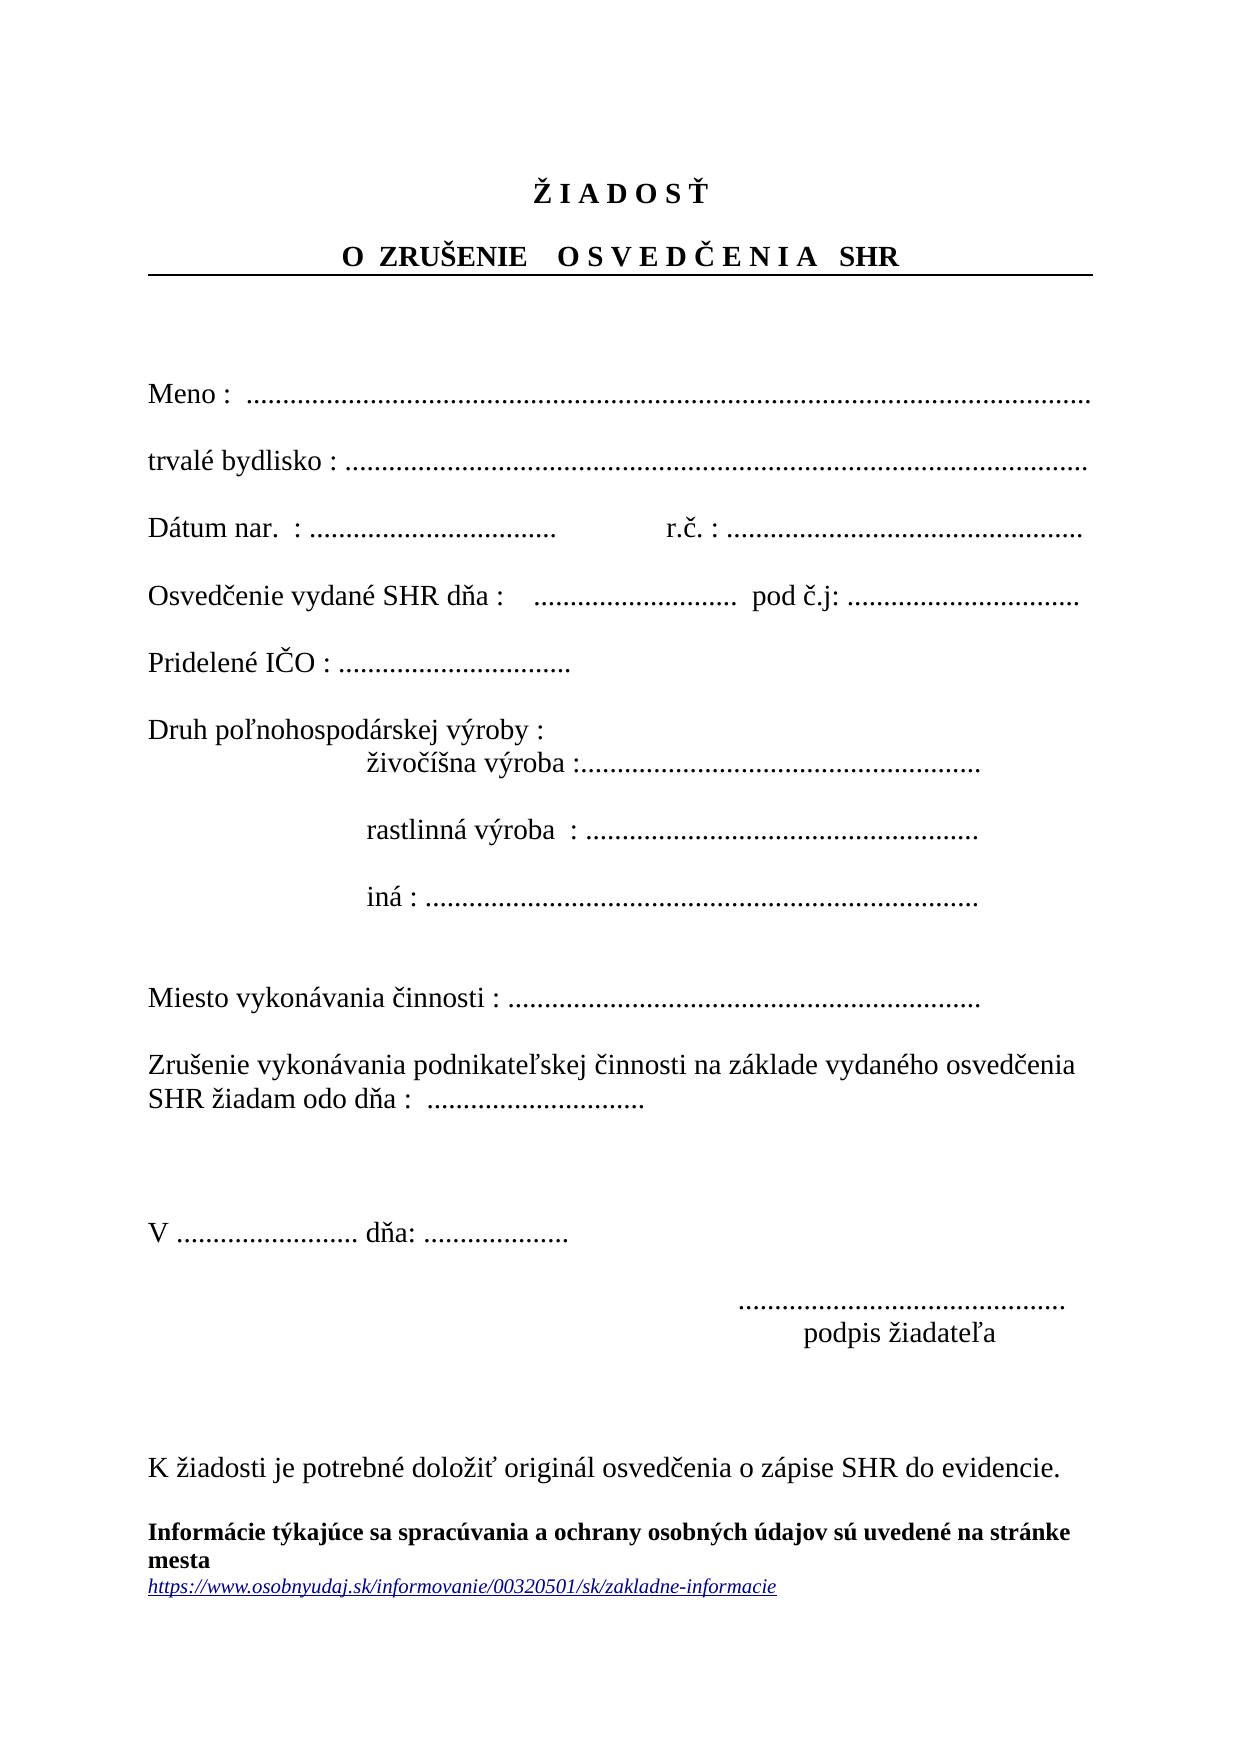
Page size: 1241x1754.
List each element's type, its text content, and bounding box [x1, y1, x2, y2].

text Meno : .................................................................................................................... [148, 376, 1093, 410]
subtitle Ž I A D O S Ť [148, 176, 1093, 210]
text Dátum nar. : .................................. r.č. : ................................................. [148, 511, 1093, 544]
text Informácie týkajúce sa spracúvania a ochrany osobných údajov sú uvedené na stránke mesta [148, 1517, 1093, 1574]
text V ......................... dňa: .................... [148, 1215, 1093, 1248]
text živočíšna výroba :....................................................... [148, 745, 1093, 779]
text iná : ............................................................................ [148, 879, 1093, 913]
text Pridelené IČO : ................................ [148, 645, 1093, 678]
text ............................................. [148, 1282, 1093, 1316]
text K žiadosti je potrebné doložiť originál osvedčenia o zápise SHR do evidencie. [148, 1450, 1093, 1483]
text podpis žiadateľa [148, 1316, 1093, 1349]
text Miesto vykonávania činnosti : ................................................................. [148, 980, 1093, 1014]
text rastlinná výroba : ...................................................... [148, 812, 1093, 846]
text Zrušenie vykonávania podnikateľskej činnosti na základe vydaného osvedčenia SHR žiadam odo dňa : .............................. [148, 1047, 1093, 1114]
text trvalé bydlisko : ...................................................................................................... [148, 443, 1093, 477]
text Osvedčenie vydané SHR dňa : ............................ pod č.j: ................................ [148, 578, 1093, 611]
text https://www.osobnyudaj.sk/informovanie/00320501/sk/zakladne-informacie [148, 1574, 1093, 1598]
text O ZRUŠENIE O S V E D Č E N I A SHR [148, 239, 1093, 274]
text Druh poľnohospodárskej výroby : [148, 712, 1093, 745]
